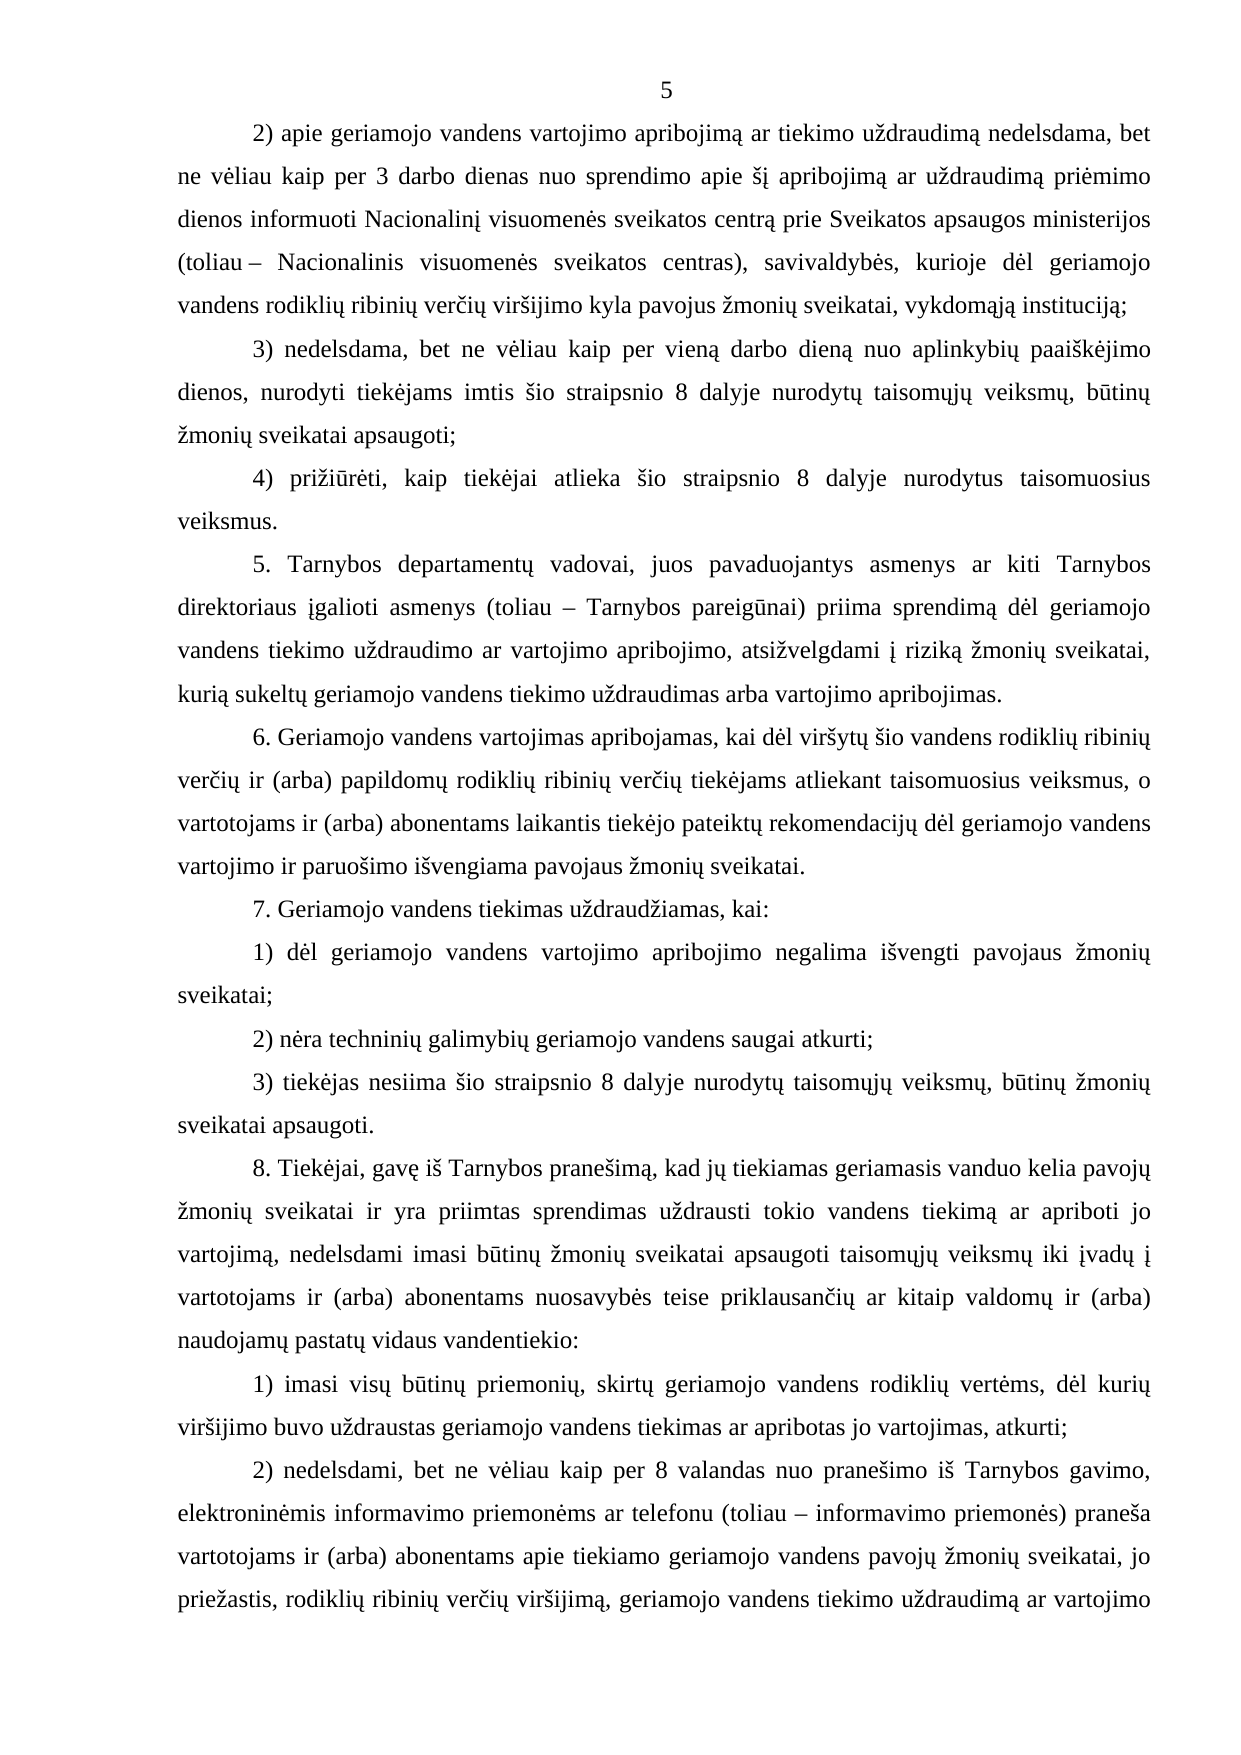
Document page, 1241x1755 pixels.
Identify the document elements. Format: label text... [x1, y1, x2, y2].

text 2) nėra techninių galimybių geriamojo vandens saugai atkurti; [177, 1024, 1152, 1052]
text 7. Geriamojo vandens tiekimas uždraudžiamas, kai: [177, 894, 1152, 923]
text 2) apie geriamojo vandens vartojimo apribojimą ar tiekimo uždraudimą nedelsdama, bet ne vėliau kaip per 3 darbo dienas nuo sprendimo apie šį apribojimą ar uždraudimą priėmimo dienos informuoti Nacionalinį visuomenės sveikatos centrą prie Sveikatos apsaugos ministerijos (toliau – Nacionalinis visuomenės sveikatos centras), savivaldybės, kurioje dėl geriamojo vandens rodiklių ribinių verčių viršijimo kyla pavojus žmonių sveikatai, vykdomąją instituciją; [177, 118, 1152, 319]
text 3) tiekėjas nesiima šio straipsnio 8 dalyje nurodytų taisomųjų veiksmų, būtinų žmonių sveikatai apsaugoti. [177, 1067, 1152, 1139]
text 3) nedelsdama, bet ne vėliau kaip per vieną darbo dieną nuo aplinkybių paaiškėjimo dienos, nurodyti tiekėjams imtis šio straipsnio 8 dalyje nurodytų taisomųjų veiksmų, būtinų žmonių sveikatai apsaugoti; [177, 334, 1152, 449]
text 8. Tiekėjai, gavę iš Tarnybos pranešimą, kad jų tiekiamas geriamasis vanduo kelia pavojų žmonių sveikatai ir yra priimtas sprendimas uždrausti tokio vandens tiekimą ar apriboti jo vartojimą, nedelsdami imasi būtinų žmonių sveikatai apsaugoti taisomųjų veiksmų iki įvadų į vartotojams ir (arba) abonentams nuosavybės teise priklausančių ar kitaip valdomų ir (arba) naudojamų pastatų vidaus vandentiekio: [177, 1153, 1152, 1354]
text 1) imasi visų būtinų priemonių, skirtų geriamojo vandens rodiklių vertėms, dėl kurių viršijimo buvo uždraustas geriamojo vandens tiekimas ar apribotas jo vartojimas, atkurti; [177, 1369, 1152, 1441]
text 4) prižiūrėti, kaip tiekėjai atlieka šio straipsnio 8 dalyje nurodytus taisomuosius veiksmus. [177, 463, 1152, 535]
text 6. Geriamojo vandens vartojimas apribojamas, kai dėl viršytų šio vandens rodiklių ribinių verčių ir (arba) papildomų rodiklių ribinių verčių tiekėjams atliekant taisomuosius veiksmus, o vartotojams ir (arba) abonentams laikantis tiekėjo pateiktų rekomendacijų dėl geriamojo vandens vartojimo ir paruošimo išvengiama pavojaus žmonių sveikatai. [177, 722, 1152, 880]
text 1) dėl geriamojo vandens vartojimo apribojimo negalima išvengti pavojaus žmonių sveikatai; [177, 937, 1152, 1009]
text 5. Tarnybos departamentų vadovai, juos pavaduojantys asmenys ar kiti Tarnybos direktoriaus įgalioti asmenys (toliau – Tarnybos pareigūnai) priima sprendimą dėl geriamojo vandens tiekimo uždraudimo ar vartojimo apribojimo, atsižvelgdami į riziką žmonių sveikatai, kurią sukeltų geriamojo vandens tiekimo uždraudimas arba vartojimo apribojimas. [177, 549, 1152, 707]
text 2) nedelsdami, bet ne vėliau kaip per 8 valandas nuo pranešimo iš Tarnybos gavimo, elektroninėmis informavimo priemonėms ar telefonu (toliau – informavimo priemonės) praneša vartotojams ir (arba) abonentams apie tiekiamo geriamojo vandens pavojų žmonių sveikatai, jo priežastis, rodiklių ribinių verčių viršijimą, geriamojo vandens tiekimo uždraudimą ar vartojimo [177, 1455, 1152, 1613]
